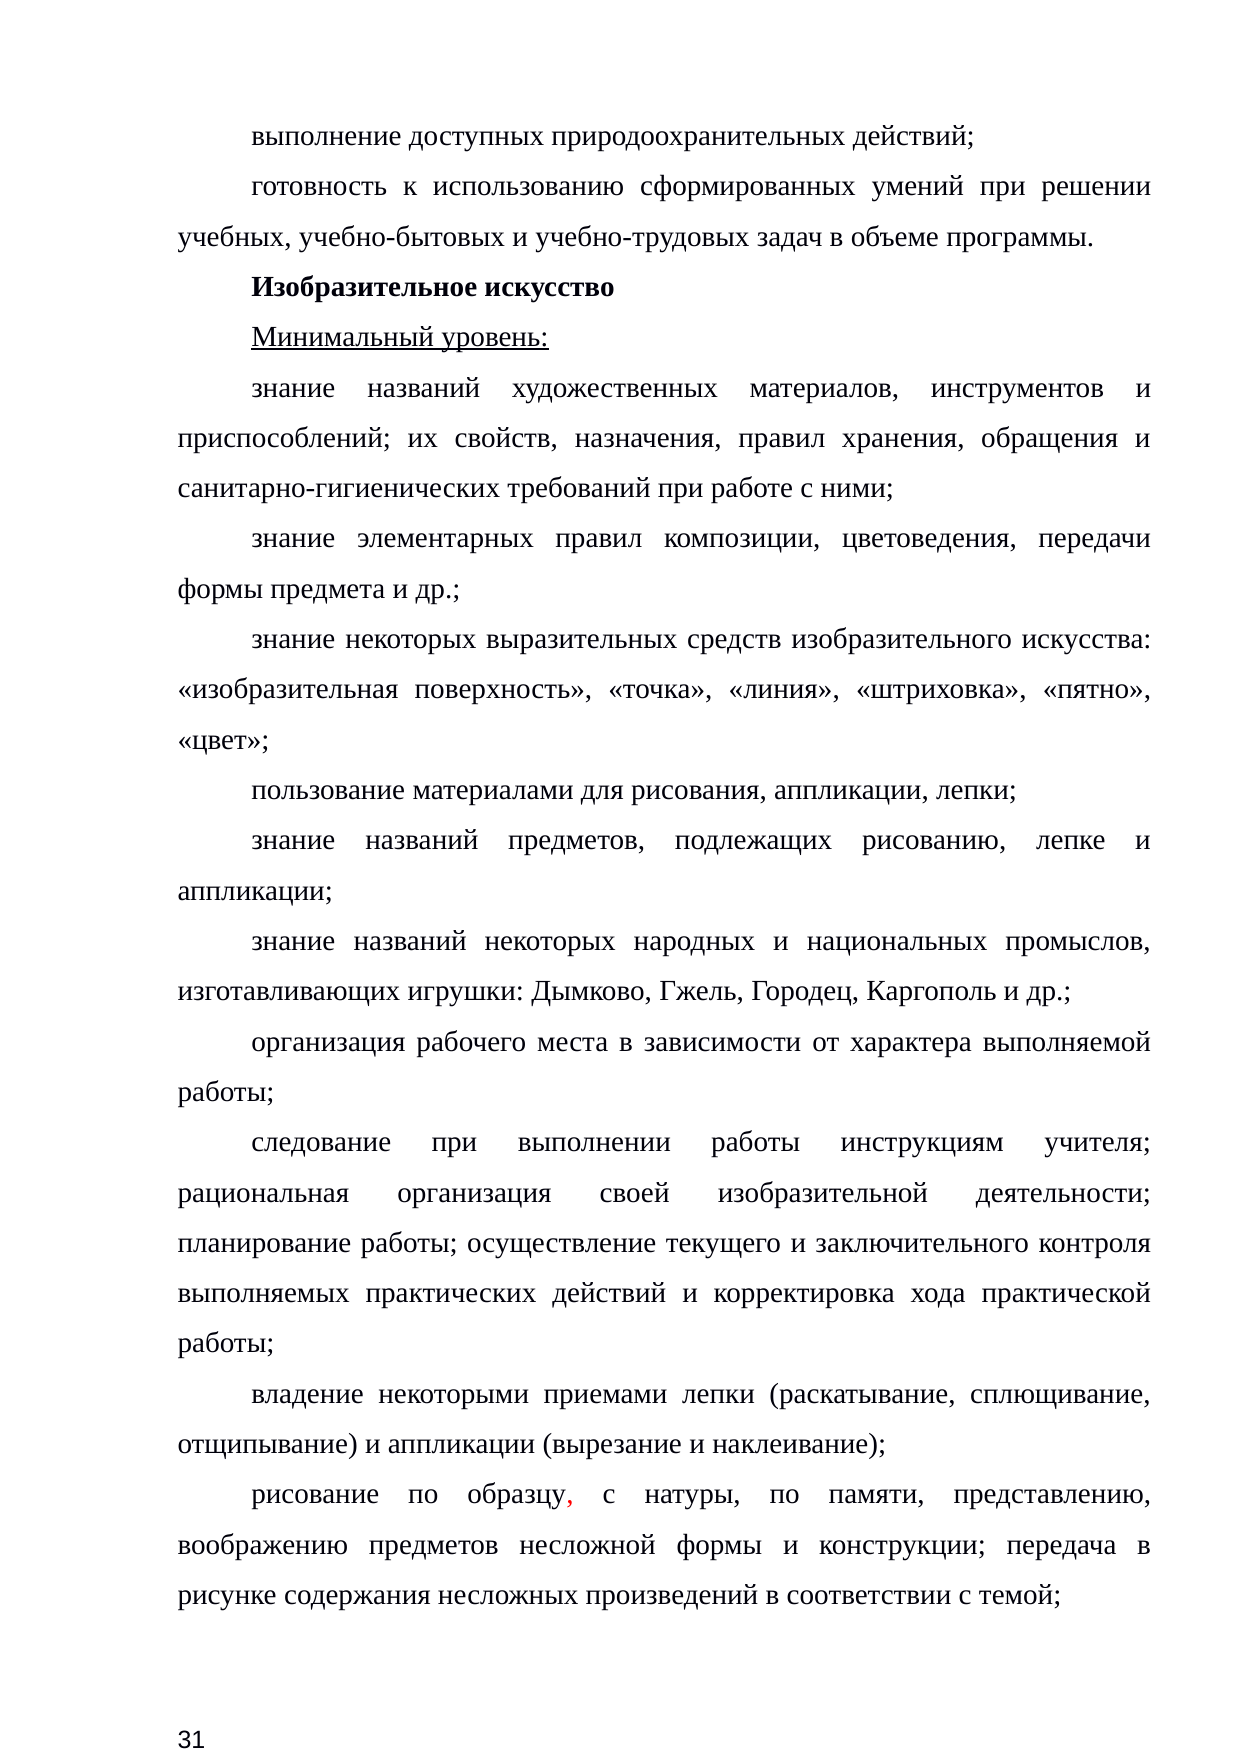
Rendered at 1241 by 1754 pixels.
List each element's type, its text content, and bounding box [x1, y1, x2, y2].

text владение некоторыми приемами лепки (раскатывание, сплющивание, отщипывание) и аппликации (вырезание и наклеивание); [177, 1376, 1152, 1460]
text организация рабочего места в зависимости от характера выполняемой работы; [177, 1024, 1152, 1108]
text знание элементарных правил композиции, цветоведения, передачи формы предмета и др.; [177, 521, 1152, 604]
list готовность к использованию сформированных умений при решении учебных, учебно-бытовых и учебно-трудовых задач в объеме программы. [177, 168, 1152, 252]
text рисование по образцу, с натуры, по памяти, представлению, воображению предметов несложной формы и конструкции; передача в рисунке содержания несложных произведений в соответствии с темой; [177, 1477, 1152, 1611]
list Минимальный уровень: [177, 319, 1152, 353]
text знание названий предметов, подлежащих рисованию, лепке и аппликации; [177, 822, 1152, 906]
list пользование материалами для рисования, аппликации, лепки; [177, 772, 1152, 806]
text следование при выполнении работы инструкциям учителя; рациональная организация своей изобразительной деятельности; планирование работы; осуществление текущего и заключительного контроля выполняемых практических действий и корректировка хода практической работы; [177, 1124, 1152, 1359]
text знание некоторых выразительных средств изобразительного искусства: «изобразительная поверхность», «точка», «линия», «штриховка», «пятно», «цвет»; [177, 621, 1152, 755]
list выполнение доступных природоохранительных действий; [177, 118, 1152, 152]
text знание названий художественных материалов, инструментов и приспособлений; их свойств, назначения, правил хранения, обращения и санитарно-гигиенических требований при работе с ними; [177, 370, 1152, 504]
text знание названий некоторых народных и национальных промыслов, изготавливающих игрушки: Дымково, Гжель, Городец, Каргополь и др.; [177, 923, 1152, 1007]
list Изобразительное искусство [177, 269, 1152, 303]
